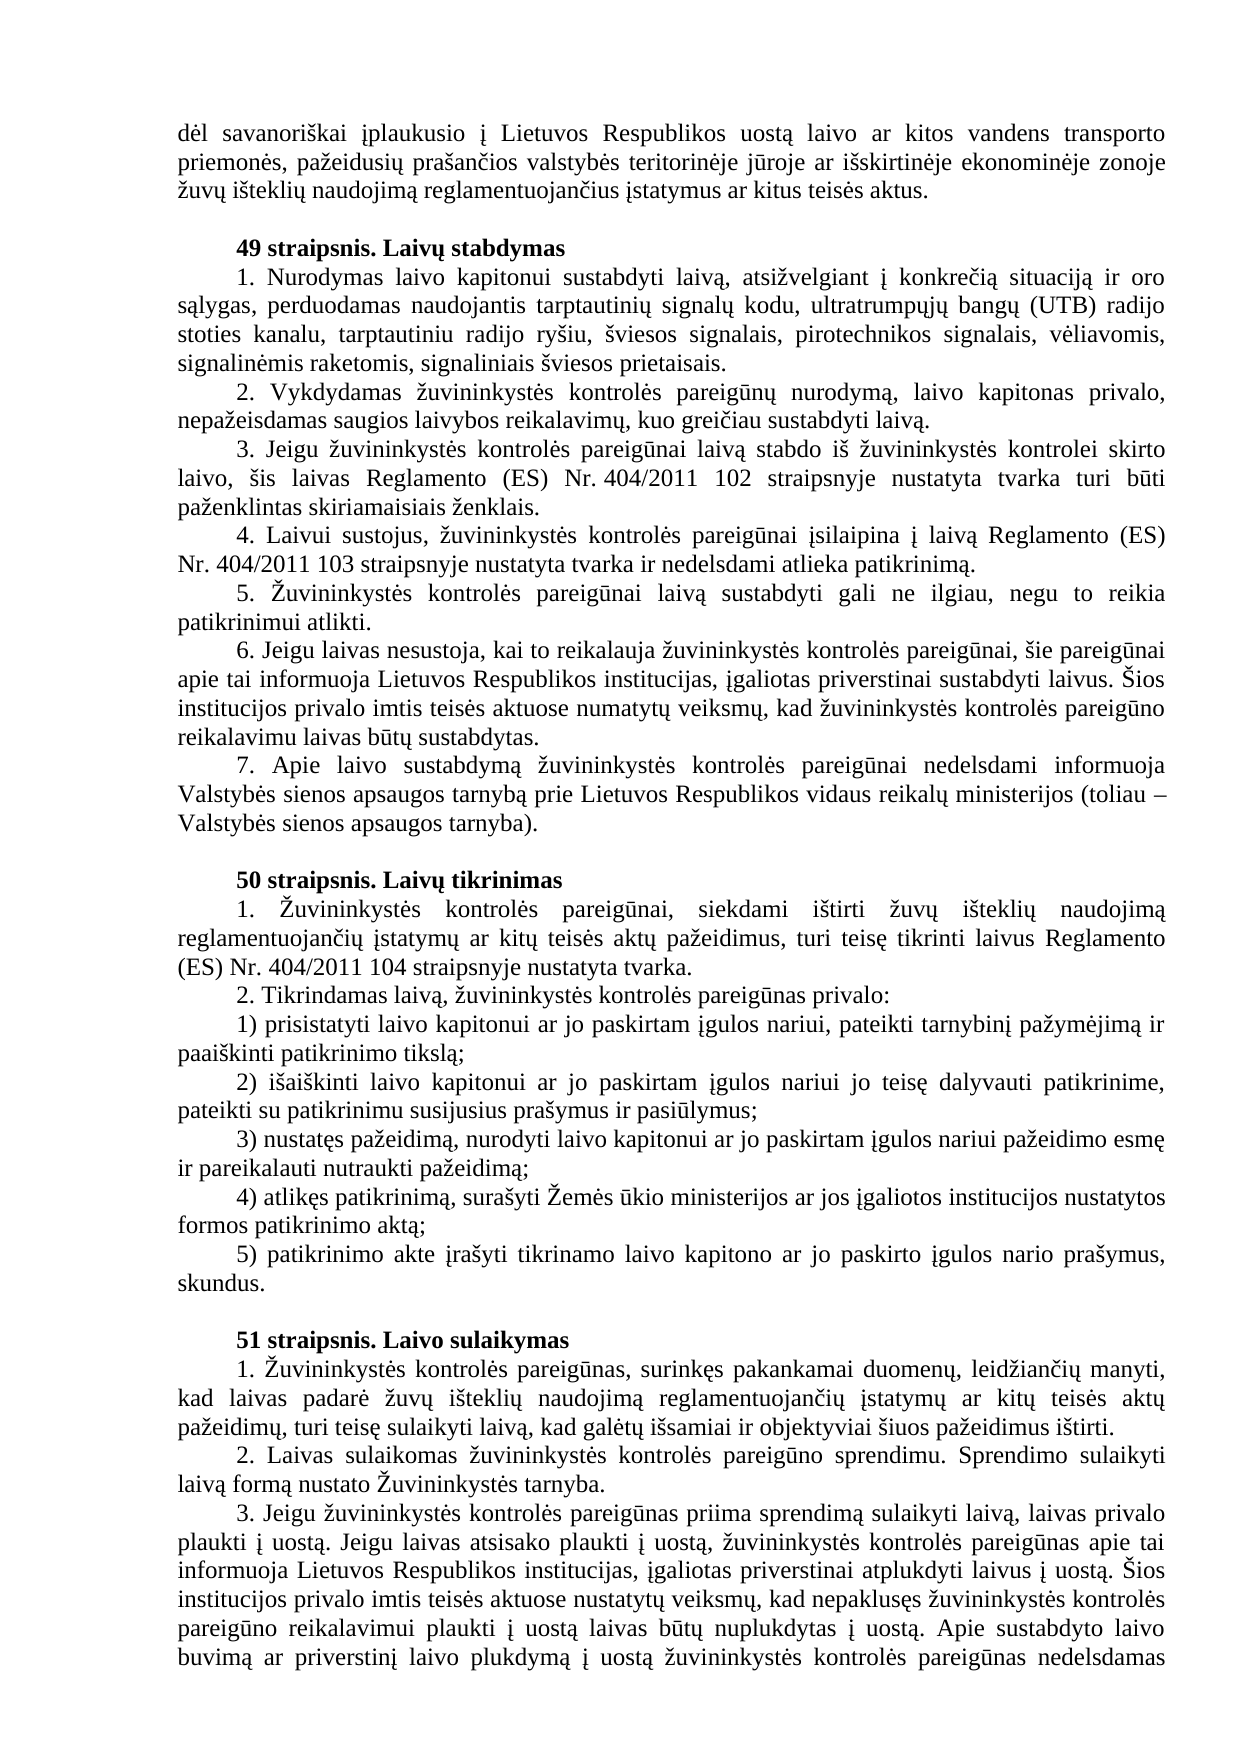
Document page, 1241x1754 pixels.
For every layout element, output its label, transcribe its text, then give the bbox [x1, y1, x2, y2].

text 1) prisistatyti laivo kapitonui ar jo paskirtam įgulos nariui, pateikti tarnybinį pažymėjimą ir paaiškinti patikrinimo tikslą; [177, 1009, 1166, 1067]
text 1. Nurodymas laivo kapitonui sustabdyti laivą, atsižvelgiant į konkrečią situaciją ir oro sąlygas, perduodamas naudojantis tarptautinių signalų kodu, ultratrumpųjų bangų (UTB) radijo stoties kanalu, tarptautiniu radijo ryšiu, šviesos signalais, pirotechnikos signalais, vėliavomis, signalinėmis raketomis, signaliniais šviesos prietaisais. [177, 262, 1166, 377]
text 51 straipsnis. Laivo sulaikymas [177, 1326, 1166, 1354]
text 49 straipsnis. Laivų stabdymas [177, 233, 1166, 262]
text 3. Jeigu žuvininkystės kontrolės pareigūnas priima sprendimą sulaikyti laivą, laivas privalo plaukti į uostą. Jeigu laivas atsisako plaukti į uostą, žuvininkystės kontrolės pareigūnas apie tai informuoja Lietuvos Respublikos institucijas, įgaliotas priverstinai atplukdyti laivus į uostą. Šios institucijos privalo imtis teisės aktuose nustatytų veiksmų, kad nepaklusęs žuvininkystės kontrolės pareigūno reikalavimui plaukti į uostą laivas būtų nuplukdytas į uostą. Apie sustabdyto laivo buvimą ar priverstinį laivo plukdymą į uostą žuvininkystės kontrolės pareigūnas nedelsdamas [177, 1498, 1166, 1671]
text 7. Apie laivo sustabdymą žuvininkystės kontrolės pareigūnai nedelsdami informuoja Valstybės sienos apsaugos tarnybą prie Lietuvos Respublikos vidaus reikalų ministerijos (toliau – Valstybės sienos apsaugos tarnyba). [177, 751, 1166, 837]
text 4) atlikęs patikrinimą, surašyti Žemės ūkio ministerijos ar jos įgaliotos institucijos nustatytos formos patikrinimo aktą; [177, 1182, 1166, 1239]
text 5) patikrinimo akte įrašyti tikrinamo laivo kapitono ar jo paskirto įgulos nario prašymus, skundus. [177, 1239, 1166, 1297]
text 2. Laivas sulaikomas žuvininkystės kontrolės pareigūno sprendimu. Sprendimo sulaikyti laivą formą nustato Žuvininkystės tarnyba. [177, 1441, 1166, 1498]
text 3. Jeigu žuvininkystės kontrolės pareigūnai laivą stabdo iš žuvininkystės kontrolei skirto laivo, šis laivas Reglamento (ES) Nr. 404/2011 102 straipsnyje nustatyta tvarka turi būti paženklintas skiriamaisiais ženklais. [177, 434, 1166, 521]
text 50 straipsnis. Laivų tikrinimas [177, 866, 1166, 894]
text 6. Jeigu laivas nesustoja, kai to reikalauja žuvininkystės kontrolės pareigūnai, šie pareigūnai apie tai informuoja Lietuvos Respublikos institucijas, įgaliotas priverstinai sustabdyti laivus. Šios institucijos privalo imtis teisės aktuose numatytų veiksmų, kad žuvininkystės kontrolės pareigūno reikalavimu laivas būtų sustabdytas. [177, 636, 1166, 751]
text 4. Laivui sustojus, žuvininkystės kontrolės pareigūnai įsilaipina į laivą Reglamento (ES) Nr. 404/2011 103 straipsnyje nustatyta tvarka ir nedelsdami atlieka patikrinimą. [177, 521, 1166, 578]
text 1. Žuvininkystės kontrolės pareigūnas, surinkęs pakankamai duomenų, leidžiančių manyti, kad laivas padarė žuvų išteklių naudojimą reglamentuojančių įstatymų ar kitų teisės aktų pažeidimų, turi teisę sulaikyti laivą, kad galėtų išsamiai ir objektyviai šiuos pažeidimus ištirti. [177, 1354, 1166, 1441]
text 2. Tikrindamas laivą, žuvininkystės kontrolės pareigūnas privalo: [177, 981, 1166, 1009]
text 3) nustatęs pažeidimą, nurodyti laivo kapitonui ar jo paskirtam įgulos nariui pažeidimo esmę ir pareikalauti nutraukti pažeidimą; [177, 1124, 1166, 1182]
text 2. Vykdydamas žuvininkystės kontrolės pareigūnų nurodymą, laivo kapitonas privalo, nepažeisdamas saugios laivybos reikalavimų, kuo greičiau sustabdyti laivą. [177, 377, 1166, 434]
text 1. Žuvininkystės kontrolės pareigūnai, siekdami ištirti žuvų išteklių naudojimą reglamentuojančių įstatymų ar kitų teisės aktų pažeidimus, turi teisę tikrinti laivus Reglamento (ES) Nr. 404/2011 104 straipsnyje nustatyta tvarka. [177, 894, 1166, 981]
text 5. Žuvininkystės kontrolės pareigūnai laivą sustabdyti gali ne ilgiau, negu to reikia patikrinimui atlikti. [177, 578, 1166, 636]
text 2) išaiškinti laivo kapitonui ar jo paskirtam įgulos nariui jo teisę dalyvauti patikrinime, pateikti su patikrinimu susijusius prašymus ir pasiūlymus; [177, 1067, 1166, 1124]
text dėl savanoriškai įplaukusio į Lietuvos Respublikos uostą laivo ar kitos vandens transporto priemonės, pažeidusių prašančios valstybės teritorinėje jūroje ar išskirtinėje ekonominėje zonoje žuvų išteklių naudojimą reglamentuojančius įstatymus ar kitus teisės aktus. [177, 118, 1166, 204]
